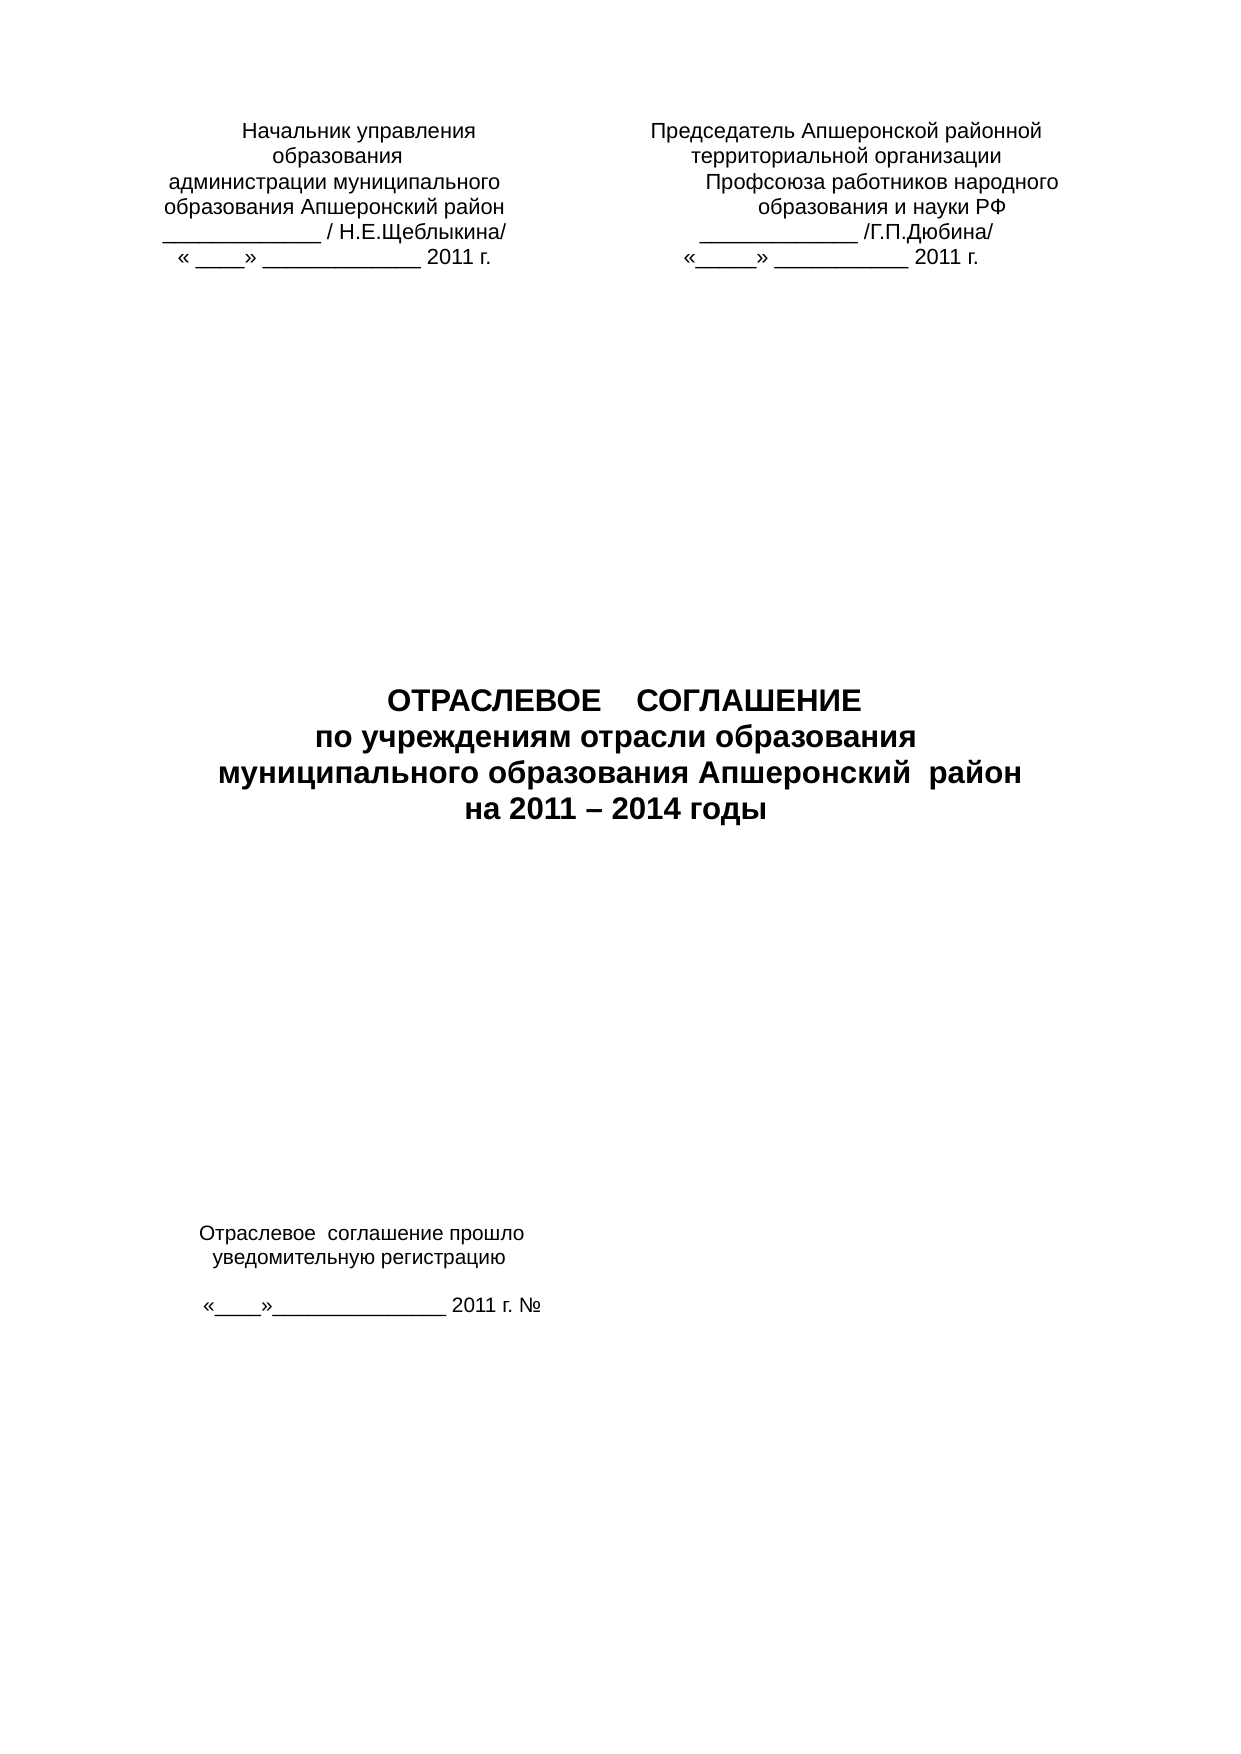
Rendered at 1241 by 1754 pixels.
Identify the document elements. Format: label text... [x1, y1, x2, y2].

table_cell Отраслевое соглашение прошло уведомительную регистрацию «____»_______________ 2011 г. № [128, 1221, 589, 1317]
table_cell ОТРАСЛЕВОЕ СОГЛАШЕНИЕ по учреждениям отрасли образования муниципального образования Апшеронский район на 2011 – 2014 годы [128, 682, 1103, 1221]
table_header Начальник управления образования администрации муниципального образования Апшеронский район _____________ / Н.Е.Щеблыкина/ « ____» _____________ 2011 г. [128, 118, 589, 294]
table_cell [128, 295, 589, 682]
table_header Председатель Апшеронской районной территориальной организации Профсоюза работников народного образования и науки РФ _____________ /Г.П.Дюбина/ «_____» ___________ 2011 г. [589, 118, 1103, 294]
table_cell [589, 295, 1103, 682]
table_cell [589, 1221, 1103, 1317]
